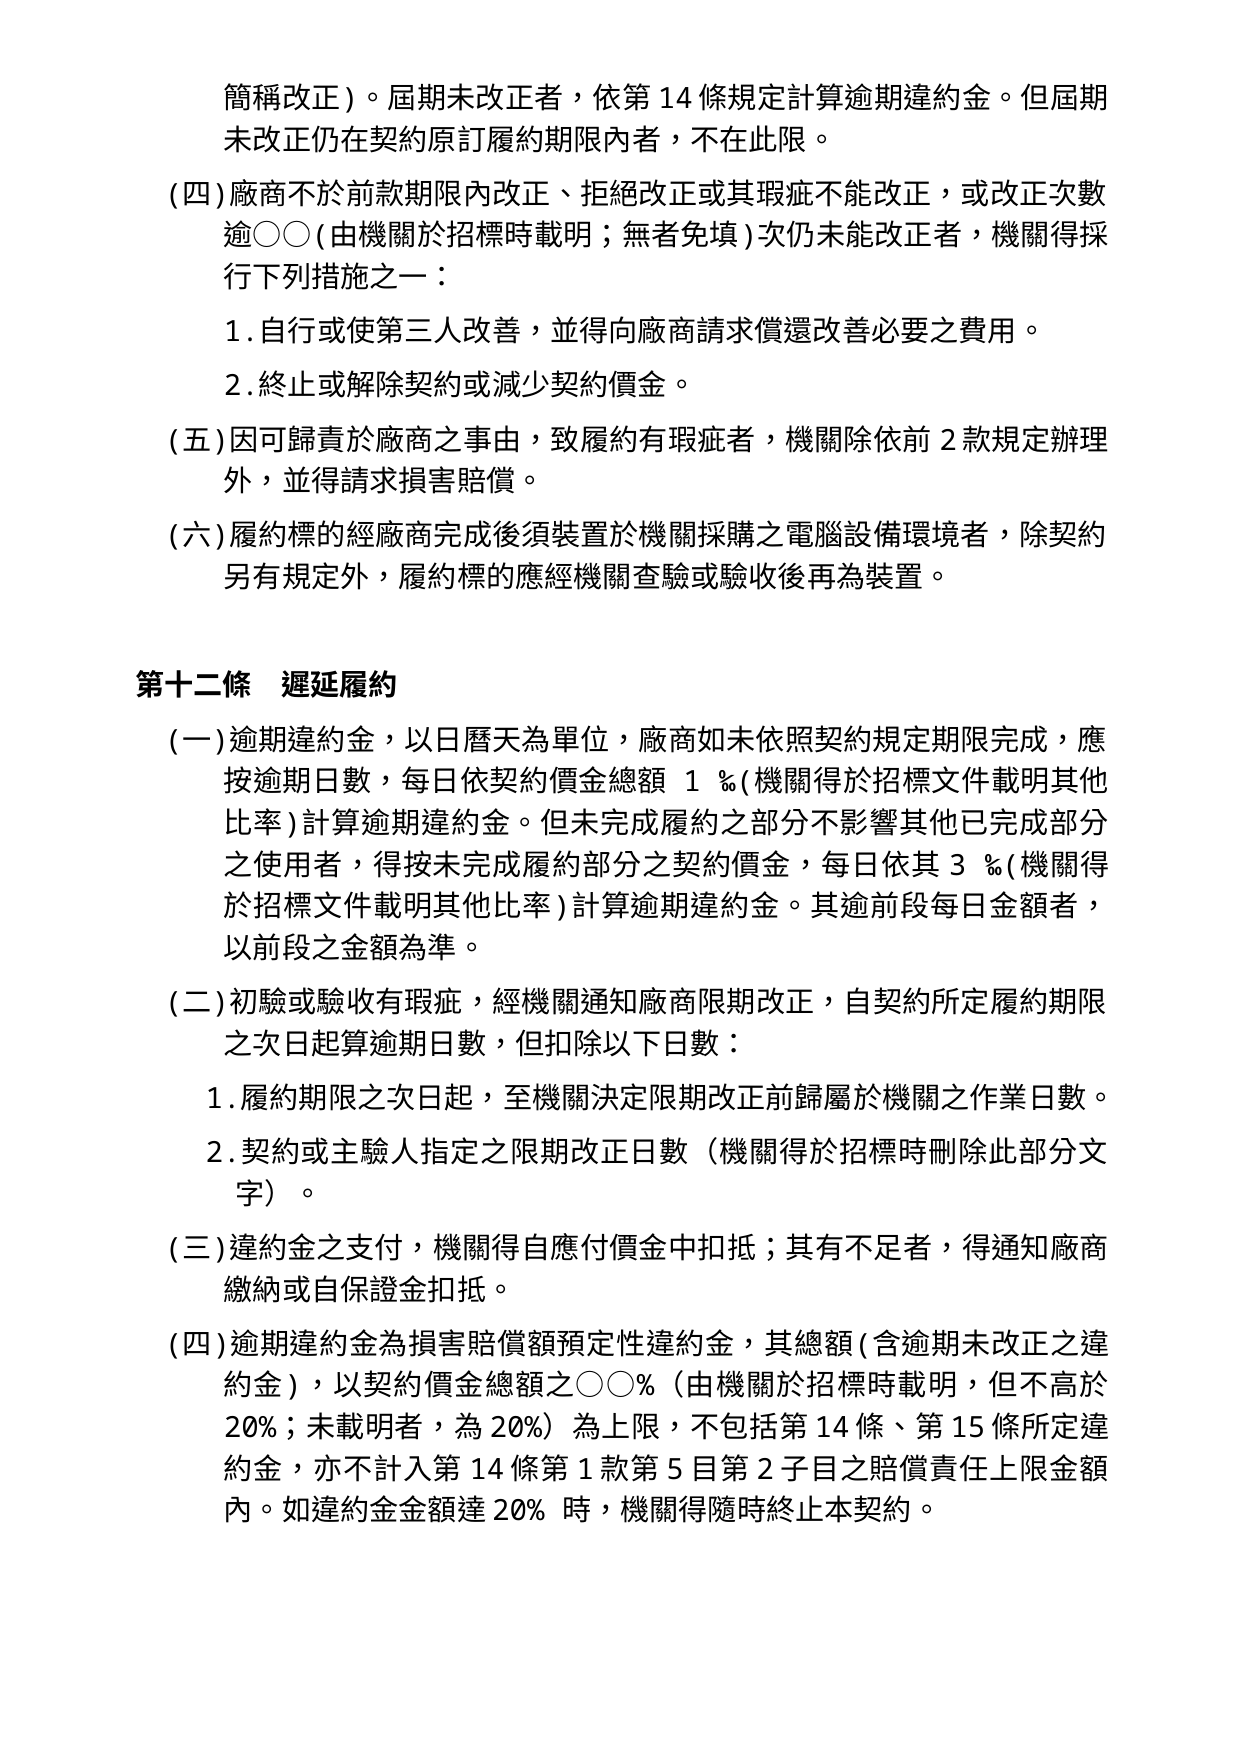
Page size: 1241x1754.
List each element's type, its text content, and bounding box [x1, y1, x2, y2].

text 簡稱改正)。屆期未改正者，依第14條規定計算逾期違約金。但屆期未改正仍在契約原訂履約期限內者，不在此限。 [164, 75, 1109, 158]
text 2.終止或解除契約或減少契約價金。 [223, 362, 1109, 404]
text (四)廠商不於前款期限內改正、拒絕改正或其瑕疵不能改正，或改正次數逾○○(由機關於招標時載明；無者免填)次仍未能改正者，機關得採行下列措施之一： [164, 171, 1109, 296]
text (一)逾期違約金，以日曆天為單位，廠商如未依照契約規定期限完成，應按逾期日數，每日依契約價金總額 1 ‰(機關得於招標文件載明其他比率)計算逾期違約金。但未完成履約之部分不影響其他已完成部分之使用者，得按未完成履約部分之契約價金，每日依其3 ‰(機關得於招標文件載明其他比率)計算逾期違約金。其逾前段每日金額者，以前段之金額為準。 [164, 717, 1109, 967]
text (五)因可歸責於廠商之事由，致履約有瑕疵者，機關除依前2款規定辦理外，並得請求損害賠償。 [164, 417, 1109, 500]
text 2.契約或主驗人指定之限期改正日數（機關得於招標時刪除此部分文字）。 [205, 1129, 1109, 1212]
text (三)違約金之支付，機關得自應付價金中扣抵；其有不足者，得通知廠商繳納或自保證金扣抵。 [164, 1225, 1109, 1308]
text (四)逾期違約金為損害賠償額預定性違約金，其總額(含逾期未改正之違約金)，以契約價金總額之○○%（由機關於招標時載明，但不高於20%；未載明者，為20%）為上限，不包括第14條、第15條所定違約金，亦不計入第14條第1款第5目第2子目之賠償責任上限金額內。如違約金金額達20% 時，機關得隨時終止本契約。 [164, 1321, 1109, 1529]
text 1.自行或使第三人改善，並得向廠商請求償還改善必要之費用。 [223, 308, 1109, 350]
text (六)履約標的經廠商完成後須裝置於機關採購之電腦設備環境者，除契約另有規定外，履約標的應經機關查驗或驗收後再為裝置。 [164, 512, 1109, 596]
text (二)初驗或驗收有瑕疵，經機關通知廠商限期改正，自契約所定履約期限之次日起算逾期日數，但扣除以下日數： [164, 979, 1109, 1062]
text 1.履約期限之次日起，至機關決定限期改正前歸屬於機關之作業日數。 [205, 1075, 1109, 1117]
text 第十二條 遲延履約 [135, 662, 1109, 704]
